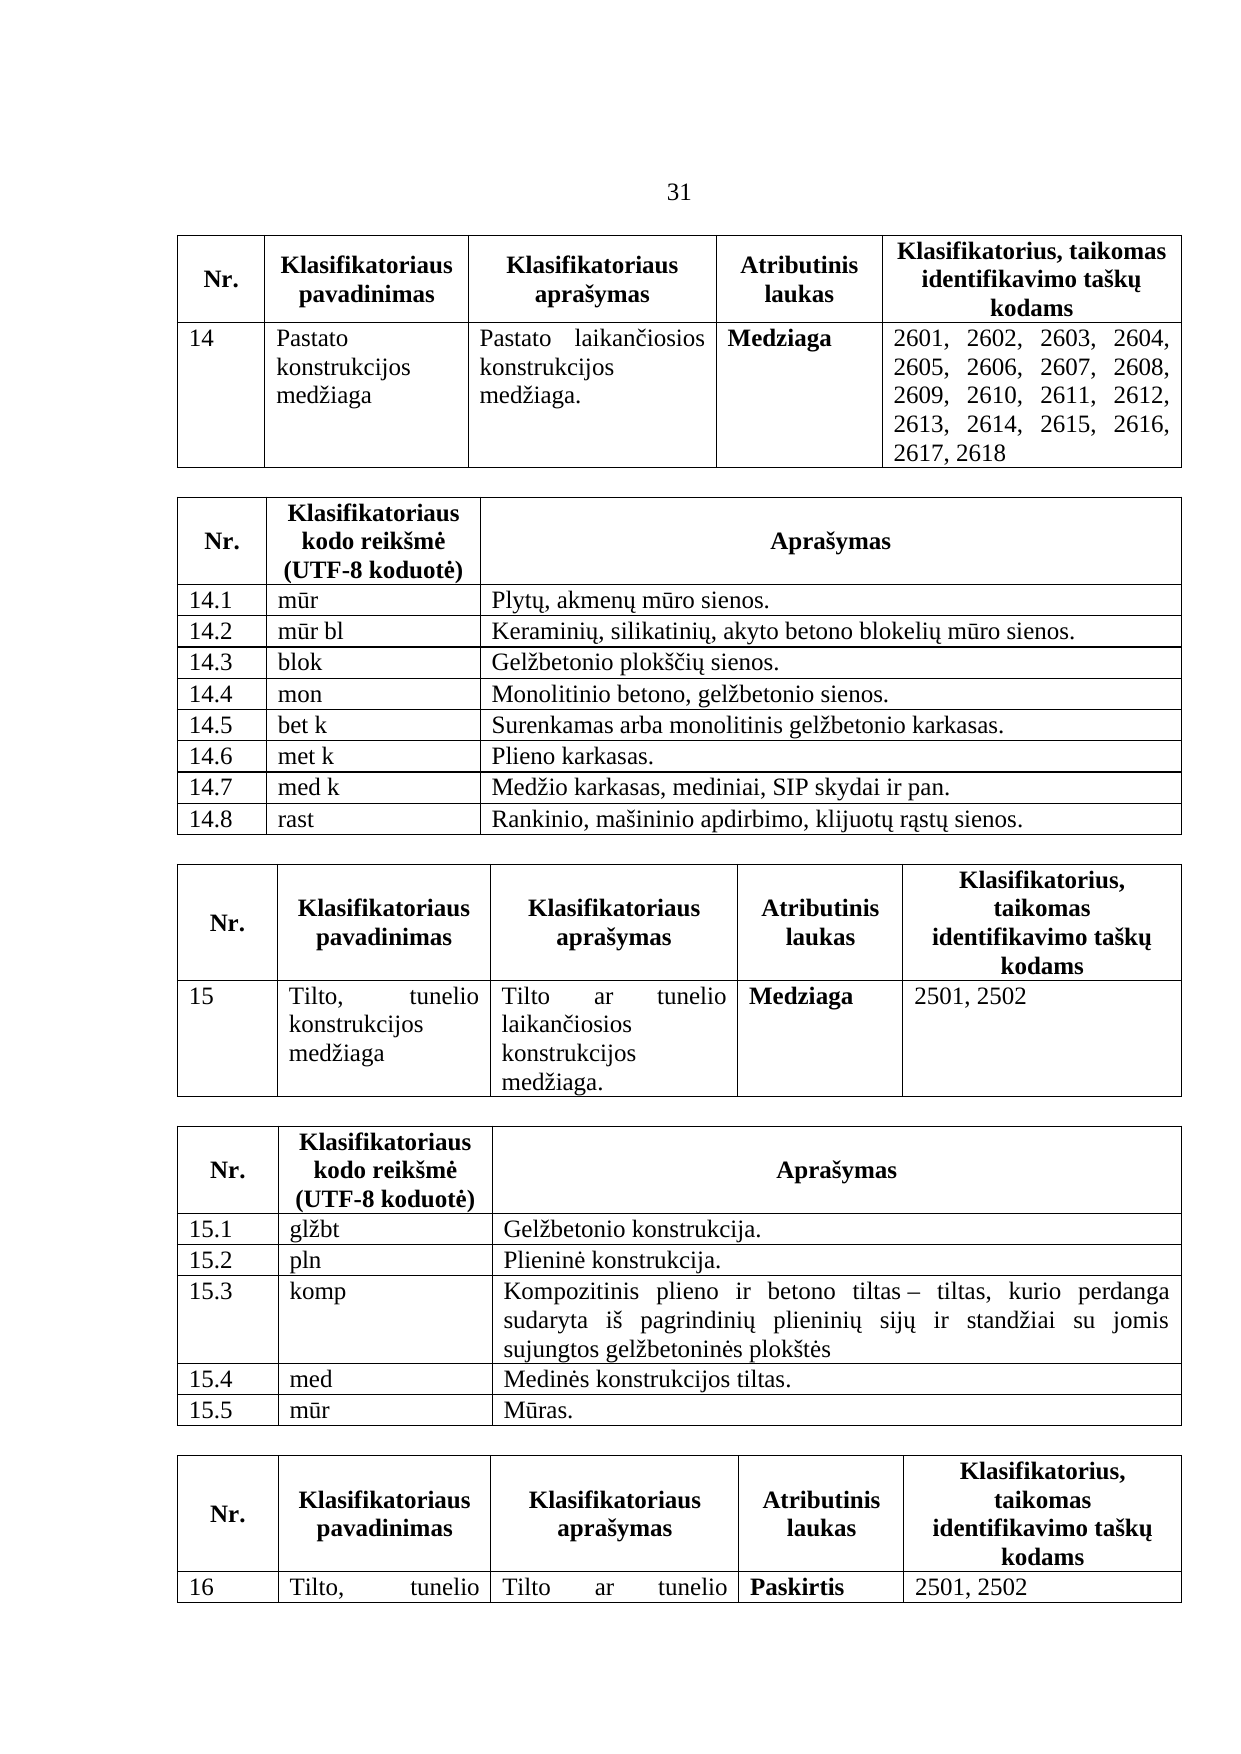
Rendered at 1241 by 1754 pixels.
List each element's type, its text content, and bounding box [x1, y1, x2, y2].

table_cell Medinės konstrukcijos tiltas. [493, 1364, 1181, 1394]
table_cell Surenkamas arba monolitinis gelžbetonio karkasas. [481, 710, 1181, 740]
table_cell Plytų, akmenų mūro sienos. [481, 585, 1181, 615]
table_cell 14.8 [178, 804, 266, 834]
table_cell Tilto ar tunelio laikančiosios konstrukcijos medžiaga. [491, 981, 737, 1096]
table_cell 16 [178, 1572, 278, 1602]
table_cell bet k [267, 710, 480, 740]
table_header Klasifikatoriaus kodo reikšmė (UTF-8 koduotė) [267, 498, 480, 584]
table_cell 15.1 [178, 1214, 278, 1244]
table_cell mūr bl [267, 616, 480, 646]
table_header Aprašymas [481, 498, 1181, 584]
table_cell Pastato konstrukcijos medžiaga [265, 323, 468, 467]
table_cell 2501, 2502 [904, 1572, 1181, 1602]
table_cell Rankinio, mašininio apdirbimo, klijuotų rąstų sienos. [481, 804, 1181, 834]
table_cell 15 [178, 981, 277, 1096]
table_cell blok [267, 648, 480, 678]
table_cell Tilto, tunelio [279, 1572, 490, 1602]
table_header Atributinis laukas [739, 1456, 903, 1571]
table_header Atributinis laukas [717, 236, 882, 322]
table_cell 14.5 [178, 710, 266, 740]
table_cell Gelžbetonio plokščių sienos. [481, 648, 1181, 678]
table_cell rast [267, 804, 480, 834]
table_cell 14.6 [178, 741, 266, 771]
table_cell 2501, 2502 [903, 981, 1181, 1096]
table_cell 14.2 [178, 616, 266, 646]
table_header Klasifikatoriaus kodo reikšmė (UTF-8 koduotė) [279, 1127, 492, 1213]
table_header Nr. [178, 1456, 278, 1571]
table_cell glžbt [279, 1214, 492, 1244]
table_header Klasifikatoriaus pavadinimas [265, 236, 468, 322]
table_header Nr. [178, 865, 277, 980]
table_header Klasifikatoriaus aprašymas [491, 865, 737, 980]
table_header Klasifikatoriaus aprašymas [469, 236, 716, 322]
table_header Nr. [178, 1127, 278, 1213]
table_cell komp [279, 1276, 492, 1363]
table_cell 15.3 [178, 1276, 278, 1363]
table_cell Plieninė konstrukcija. [493, 1245, 1181, 1275]
table_cell 2601, 2602, 2603, 2604, 2605, 2606, 2607, 2608, 2609, 2610, 2611, 2612, 2613, 2614, 2615, 2616, 2617, 2618 [883, 323, 1181, 467]
table_cell Tilto ar tunelio [491, 1572, 738, 1602]
table_cell Medziaga [738, 981, 902, 1096]
table_cell Keraminių, silikatinių, akyto betono blokelių mūro sienos. [481, 616, 1181, 646]
table_header Klasifikatoriaus pavadinimas [278, 865, 490, 980]
table_cell Pastato laikančiosios konstrukcijos medžiaga. [469, 323, 716, 467]
table_cell 14.1 [178, 585, 266, 615]
table_cell Tilto, tunelio konstrukcijos medžiaga [278, 981, 490, 1096]
table_cell 15.2 [178, 1245, 278, 1275]
table_cell Medžio karkasas, mediniai, SIP skydai ir pan. [481, 773, 1181, 803]
table_header Aprašymas [493, 1127, 1181, 1213]
table_cell Plieno karkasas. [481, 741, 1181, 771]
table_cell 14.3 [178, 648, 266, 678]
table_cell med [279, 1364, 492, 1394]
table_cell 14.7 [178, 773, 266, 803]
table_cell Monolitinio betono, gelžbetonio sienos. [481, 679, 1181, 709]
table_cell mūr [267, 585, 480, 615]
table_header Klasifikatoriaus pavadinimas [279, 1456, 490, 1571]
table_cell Gelžbetonio konstrukcija. [493, 1214, 1181, 1244]
table_cell Mūras. [493, 1395, 1181, 1425]
table_cell mon [267, 679, 480, 709]
table_header Klasifikatorius, taikomas identifikavimo taškų kodams [903, 865, 1181, 980]
table_cell 15.4 [178, 1364, 278, 1394]
table_header Atributinis laukas [738, 865, 902, 980]
table_header Klasifikatorius, taikomas identifikavimo taškų kodams [904, 1456, 1181, 1571]
table_cell 14 [178, 323, 264, 467]
table_cell Kompozitinis plieno ir betono tiltas – tiltas, kurio perdanga sudaryta iš pagrindinių plieninių sijų ir standžiai su jomis sujungtos gelžbetoninės plokštės [493, 1276, 1181, 1363]
table_cell pln [279, 1245, 492, 1275]
table_cell Paskirtis [739, 1572, 903, 1602]
table_header Klasifikatorius, taikomas identifikavimo taškų kodams [883, 236, 1181, 322]
table_cell med k [267, 773, 480, 803]
table_cell Medziaga [717, 323, 882, 467]
table_header Klasifikatoriaus aprašymas [491, 1456, 738, 1571]
table_cell mūr [279, 1395, 492, 1425]
table_header Nr. [178, 498, 266, 584]
table_cell 15.5 [178, 1395, 278, 1425]
table_header Nr. [178, 236, 264, 322]
table_cell 14.4 [178, 679, 266, 709]
table_cell met k [267, 741, 480, 771]
